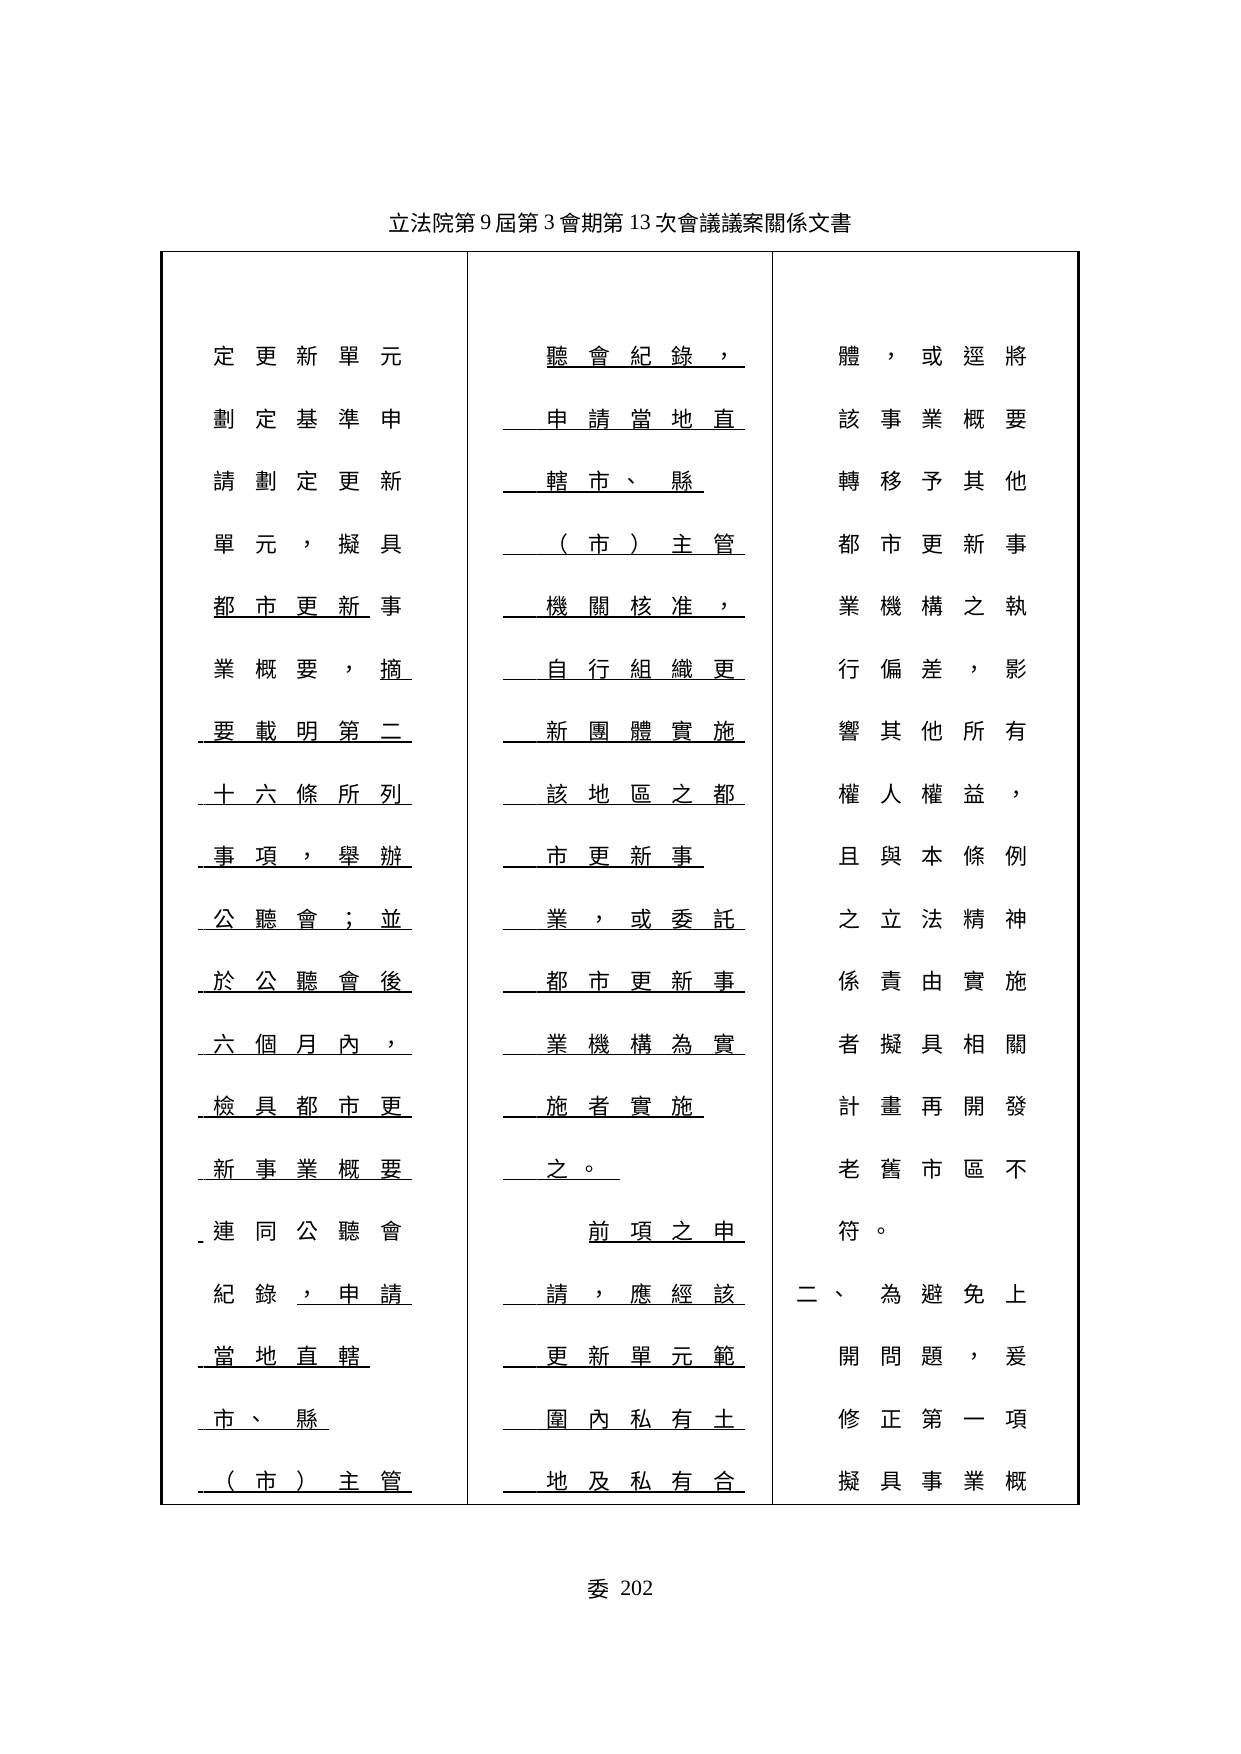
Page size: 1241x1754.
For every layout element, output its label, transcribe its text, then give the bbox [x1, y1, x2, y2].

table_cell 聽會紀錄，申請當地直轄市、縣（市）主管機關核准，自行組織更新團體實施該地區之都市更新事業，或委託都市更新事業機構為實施者實施之。 前項之申請，應經該更新單元範圍內私有土地及私有合 [468, 252, 772, 1504]
table_cell 定更新單元劃定基準申請劃定更新單元，擬具都市更新事業概要，摘要載明第二十六條所列事項，舉辦公聽會；並於公聽會後六個月內，檢具都市更新事業概要連同公聽會紀錄，申請當地直轄市、縣（市）主管 [163, 252, 467, 1504]
table_cell 體，或逕將該事業概要轉移予其他都市更新事業機構之執行偏差，影響其他所有權人權益，且與本條例之立法精神係責由實施者擬具相關計畫再開發老舊市區不符。 二、為避免上開問題，爰修正第一項擬具事業概 [773, 252, 1077, 1504]
